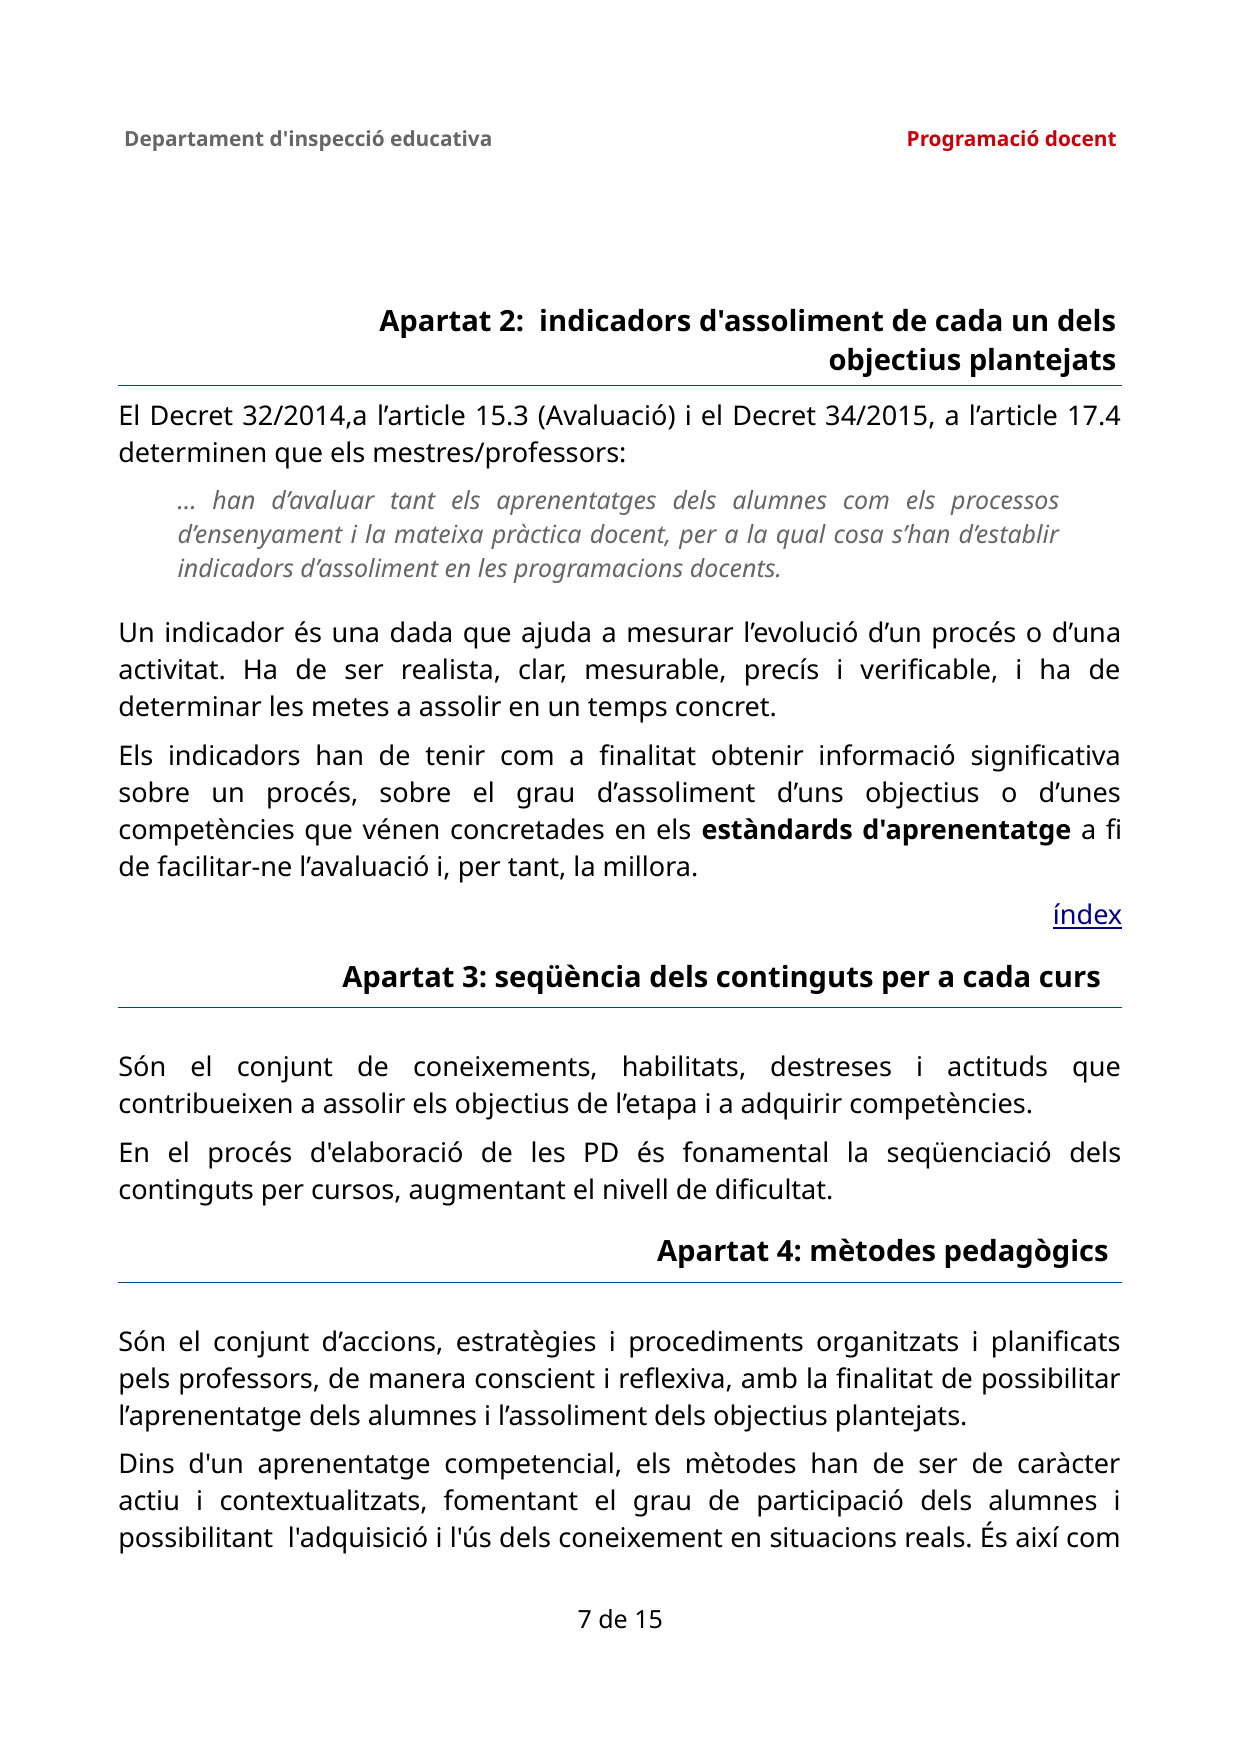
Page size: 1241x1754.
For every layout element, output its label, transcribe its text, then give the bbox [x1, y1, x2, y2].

text Són el conjunt d’accions, estratègies i procediments organitzats i planificats pels professors, de manera conscient i reflexiva, amb la finalitat de possibilitar l’aprenentatge dels alumnes i l’assoliment dels objectius plantejats. [118, 1323, 1122, 1433]
text Els indicadors han de tenir com a finalitat obtenir informació significativa sobre un procés, sobre el grau d’assoliment d’uns objectius o d’unes competències que vénen concretades en els estàndards d'aprenentatge a fi de facilitar-ne l’avaluació i, per tant, la millora. [118, 736, 1122, 884]
text Dins d'un aprenentatge competencial, els mètodes han de ser de caràcter actiu i contextualitzats, fomentant el grau de participació dels alumnes i possibilitant l'adquisició i l'ús dels coneixement en situacions reals. És així com [118, 1445, 1122, 1556]
table_header Apartat 4: mètodes pedagògics [118, 1219, 1122, 1282]
list En el procés d'elaboració de les PD és fonamental la seqüenciació dels continguts per cursos, augmentant el nivell de dificultat. [118, 1133, 1122, 1207]
text El Decret 32/2014,a l’article 15.3 (Avaluació) i el Decret 34/2015, a l’article 17.4 determinen que els mestres/professors: [118, 397, 1122, 471]
text índex [118, 896, 1122, 932]
text Un indicador és una dada que ajuda a mesurar l’evolució d’un procés o d’una activitat. Ha de ser realista, clar, mesurable, precís i verificable, i ha de determinar les metes a assolir en un temps concret. [118, 614, 1122, 724]
list Són el conjunt de coneixements, habilitats, destreses i actituds que contribueixen a assolir els objectius de l’etapa i a adquirir competències. [118, 1048, 1122, 1122]
text … han d’avaluar tant els aprenentatges dels alumnes com els processos d’ensenyament i la mateixa pràctica docent, per a la qual cosa s’han d’establir indicadors d’assoliment en les programacions docents. [177, 482, 1063, 584]
table_header Apartat 3: seqüència dels continguts per a cada curs [118, 944, 1122, 1007]
table_header Apartat 2: indicadors d'assoliment de cada un dels objectius plantejats [118, 265, 1122, 385]
